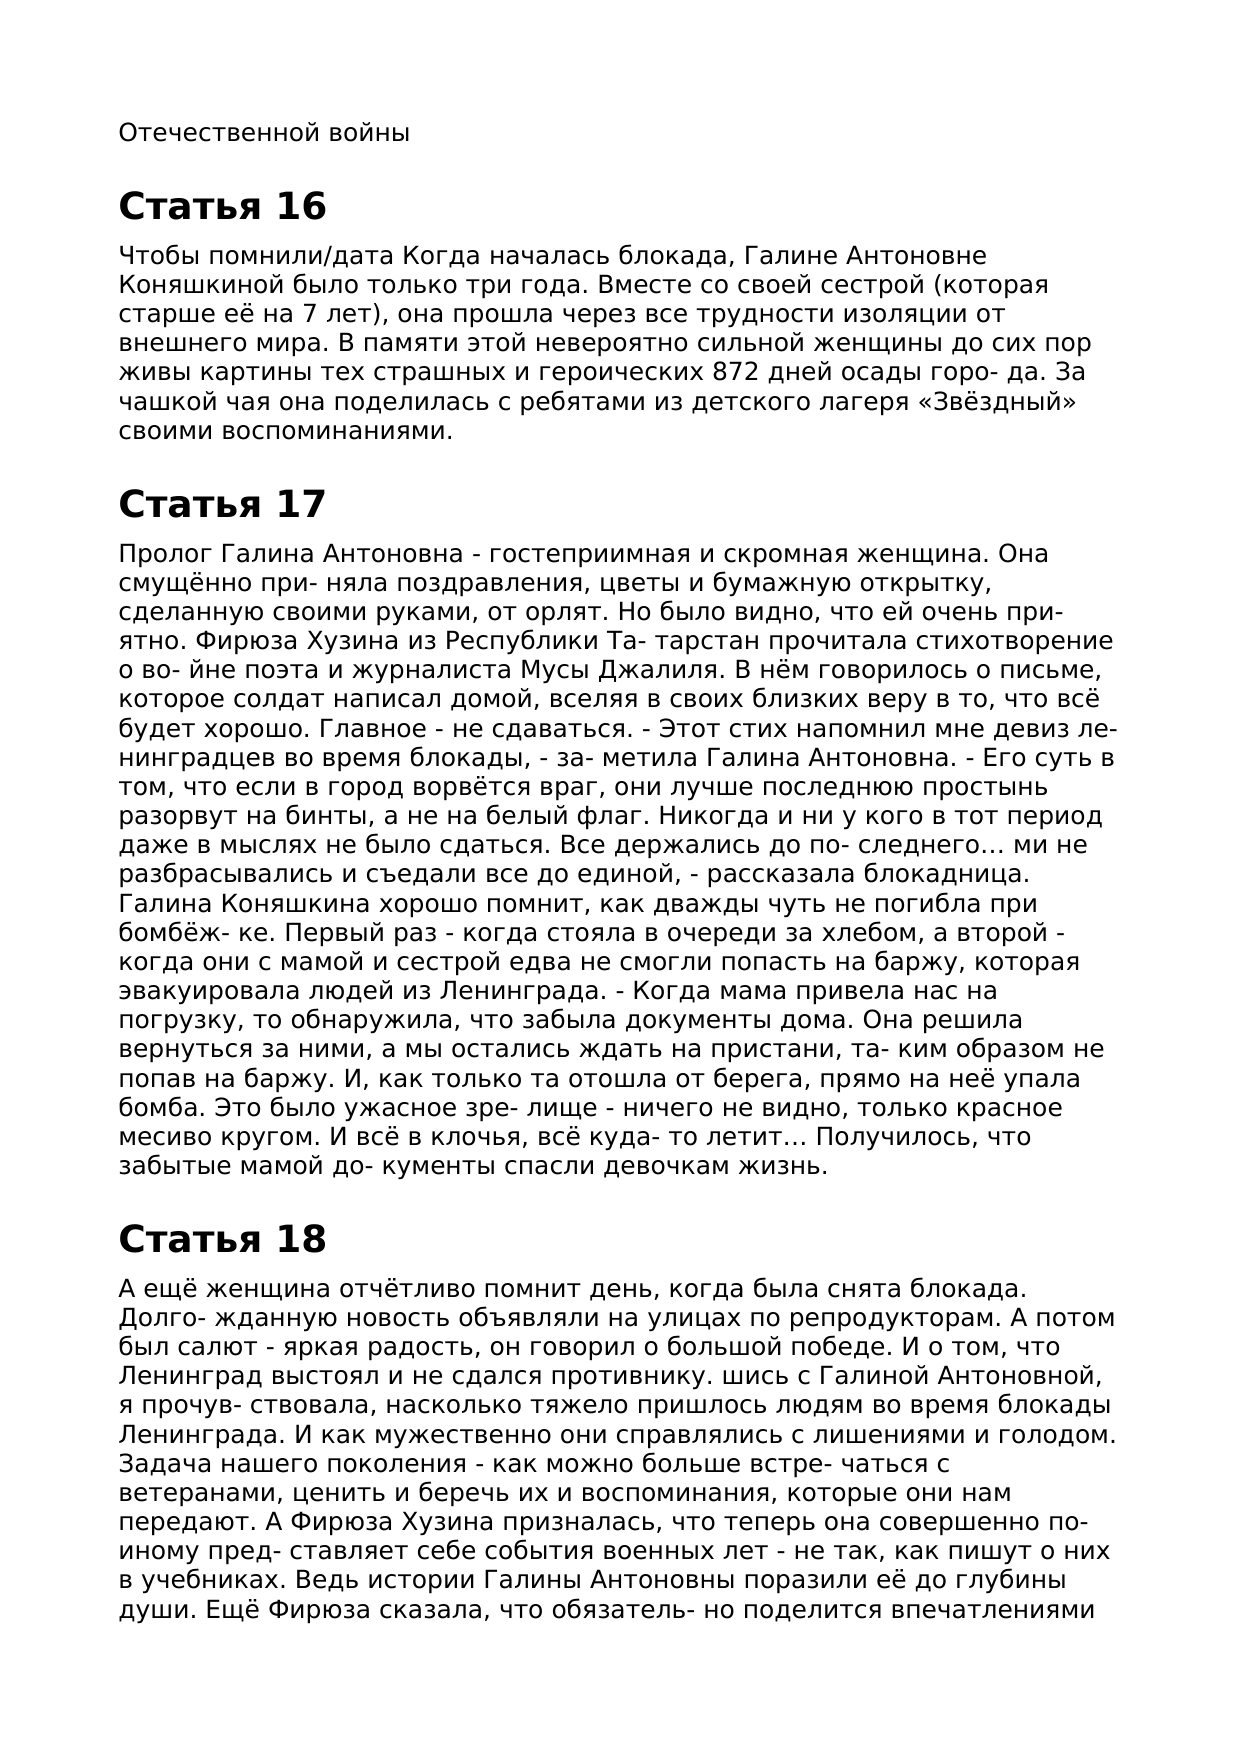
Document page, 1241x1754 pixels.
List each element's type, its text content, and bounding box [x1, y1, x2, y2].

subtitle Статья 17 [118, 483, 1122, 526]
text Пролог Галина Антоновна - гостеприимная и скромная женщина. Она смущённо при- няла поздравления, цветы и бумажную открытку, сделанную своими руками, от орлят. Но было видно, что ей очень при- ятно. Фирюза Хузина из Республики Та- тарстан прочитала стихотворение о во- йне поэта и журналиста Мусы Джалиля. В нём говорилось о письме, которое солдат написал домой, вселяя в своих близких веру в то, что всё будет хорошо. Главное - не сдаваться. - Этот стих напомнил мне девиз ле- нинградцев во время блокады, - за- метила Галина Антоновна. - Его суть в том, что если в город ворвётся враг, они лучше последнюю простынь разорвут на бинты, а не на белый флаг. Никогда и ни у кого в тот период даже в мыслях не было сдаться. Все держались до по- следнего… ми не разбрасывались и съедали все до единой, - рассказала блокадница. Галина Коняшкина хорошо помнит, как дважды чуть не погибла при бомбёж- ке. Первый раз - когда стояла в очереди за хлебом, а второй - когда они с мамой и сестрой едва не смогли попасть на баржу, которая эвакуировала людей из Ленинграда. - Когда мама привела нас на погрузку, то обнаружила, что забыла документы дома. Она решила вернуться за ними, а мы остались ждать на пристани, та- ким образом не попав на баржу. И, как только та отошла от берега, прямо на неё упала бомба. Это было ужасное зре- лище - ничего не видно, только красное месиво кругом. И всё в клочья, всё куда- то летит… Получилось, что забытые мамой до- кументы спасли девочкам жизнь. [118, 539, 1122, 1180]
subtitle Статья 18 [118, 1218, 1122, 1262]
text А ещё женщина отчётливо помнит день, когда была снята блокада. Долго- жданную новость объявляли на улицах по репродукторам. А потом был салют - яркая радость, он говорил о большой победе. И о том, что Ленинград выстоял и не сдался противнику. шись с Галиной Антоновной, я прочув- ствовала, насколько тяжело пришлось людям во время блокады Ленинграда. И как мужественно они справлялись с лишениями и голодом. Задача нашего поколения - как можно больше встре- чаться с ветеранами, ценить и беречь их и воспоминания, которые они нам передают. А Фирюза Хузина призналась, что теперь она совершенно по-иному пред- ставляет себе события военных лет - не так, как пишут о них в учебниках. Ведь истории Галины Антоновны поразили её до глубины души. Ещё Фирюза сказала, что обязатель- но поделится впечатлениями [118, 1274, 1122, 1624]
text Чтобы помнили/дата Когда началась блокада, Галине Антоновне Коняшкиной было только три года. Вместе со своей сестрой (которая старше её на 7 лет), она прошла через все трудности изоляции от внешнего мира. В памяти этой невероятно сильной женщины до сих пор живы картины тех страшных и героических 872 дней осады горо- да. За чашкой чая она поделилась с ребятами из детского лагеря «Звёздный» своими воспоминаниями. [118, 241, 1122, 445]
subtitle Статья 16 [118, 185, 1122, 228]
text Отечественной войны [118, 118, 1122, 147]
